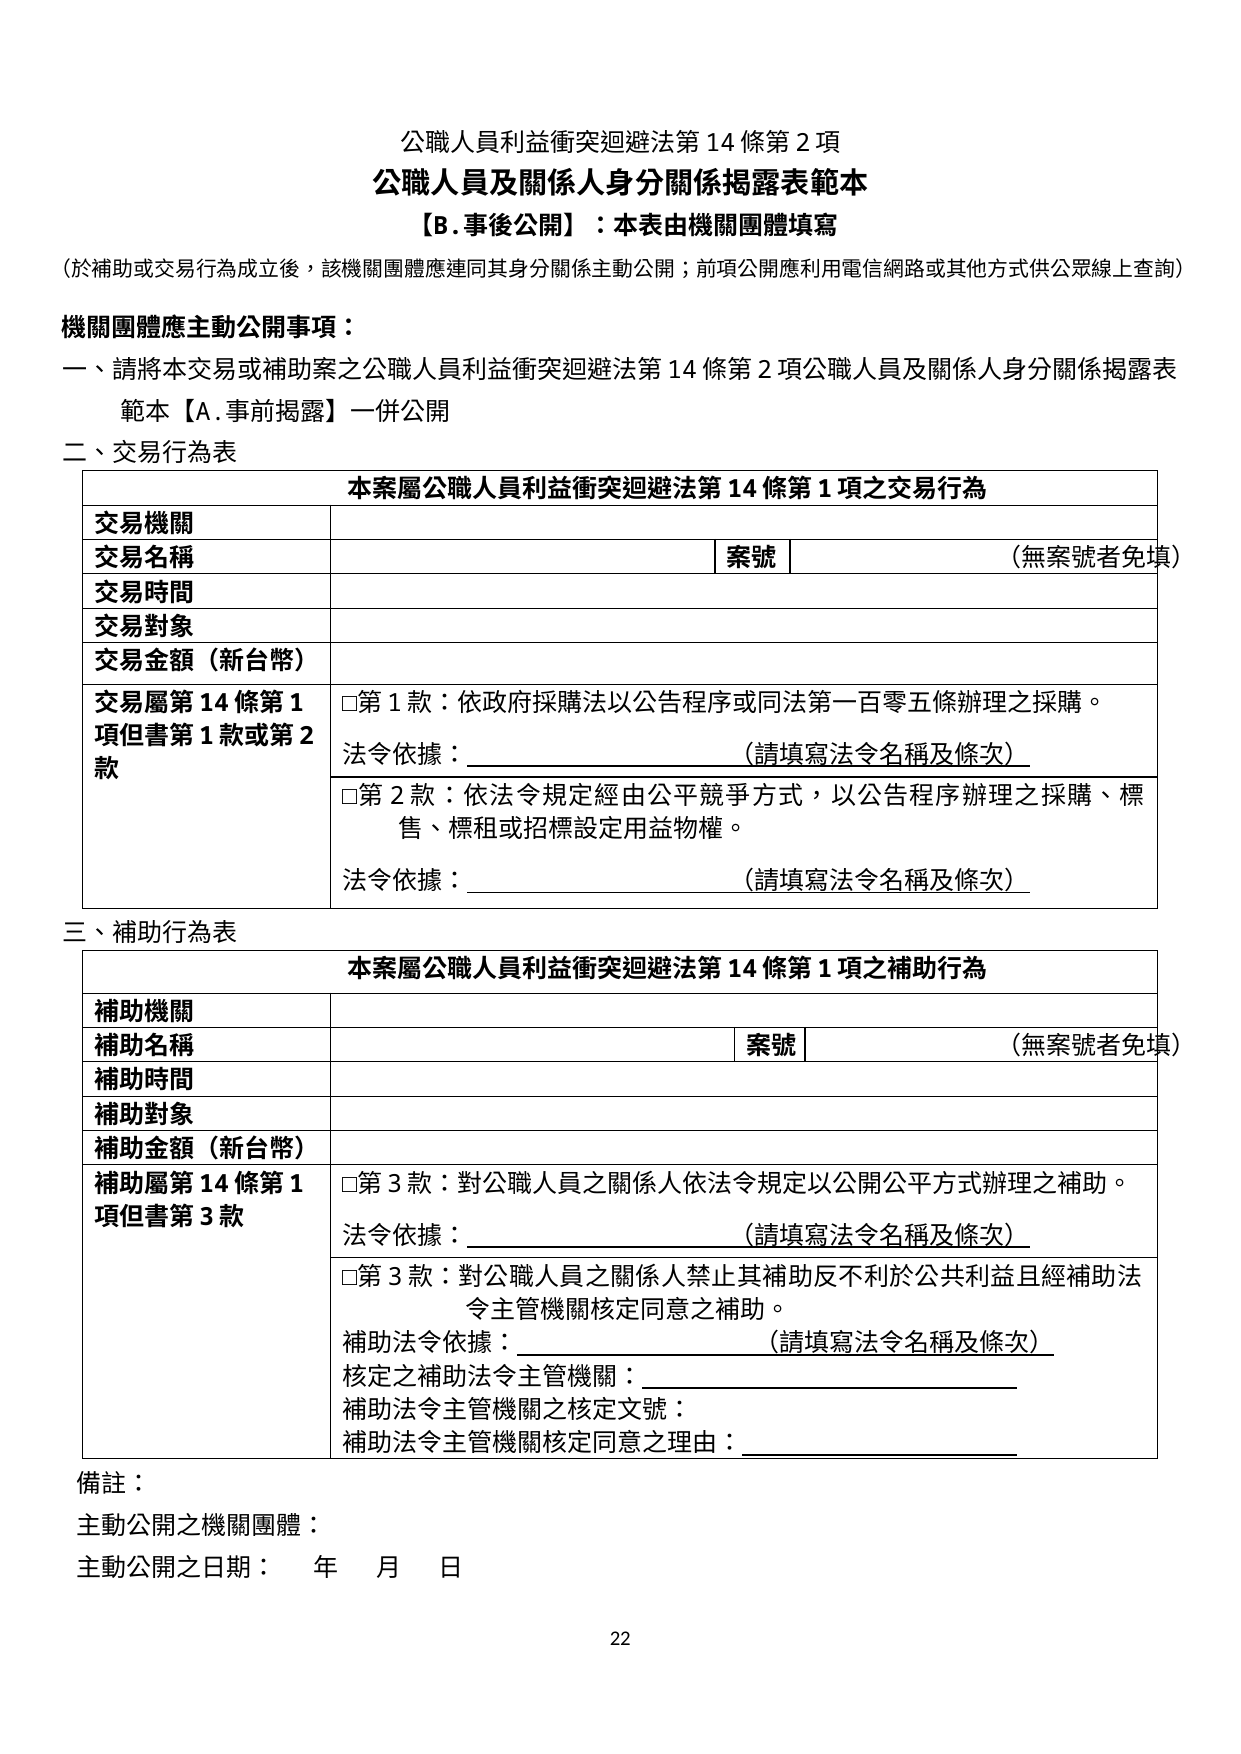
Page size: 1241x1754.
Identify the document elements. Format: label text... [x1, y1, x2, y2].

table_cell [331, 540, 714, 573]
table_cell □第3款：對公職人員之關係人依法令規定以公開公平方式辦理之補助。 法令依據： （請填寫法令名稱及條次） [331, 1165, 1157, 1257]
table_cell [331, 994, 1157, 1027]
table_cell 交易金額（新台幣） [83, 643, 330, 683]
table_cell [331, 643, 1157, 683]
text 主動公開之日期： 年 月 日 [76, 1543, 1184, 1584]
table_cell 交易時間 [83, 574, 330, 608]
text 【B.事後公開】：本表由機關團體填寫 [47, 201, 1199, 243]
text 二、交易行為表 [62, 428, 1199, 470]
table_cell □第2款：依法令規定經由公平競爭方式，以公告程序辦理之採購、標售、標租或招標設定用益物權。 法令依據： （請填寫法令名稱及條次） [331, 778, 1157, 907]
table_cell [331, 1131, 1157, 1164]
text 公職人員利益衝突迴避法第14條第2項 [150, 118, 1090, 160]
table_cell 補助名稱 [83, 1028, 330, 1061]
table_cell （無案號者免填） [791, 540, 1157, 573]
table_header 本案屬公職人員利益衝突迴避法第14條第1項之補助行為 [83, 951, 1157, 992]
text 備註： [76, 1459, 1184, 1501]
text 三、補助行為表 [62, 908, 1199, 950]
table_cell [331, 1062, 1157, 1096]
table_cell 補助機關 [83, 994, 330, 1027]
table_cell [331, 1097, 1157, 1130]
table_cell （無案號者免填） [806, 1028, 1157, 1061]
text （於補助或交易行為成立後，該機關團體應連同其身分關係主動公開；前項公開應利用電信網路或其他方式供公眾線上查詢） [47, 243, 1199, 285]
table_cell □第3款：對公職人員之關係人禁止其補助反不利於公共利益且經補助法令主管機關核定同意之補助。 補助法令依據： （請填寫法令名稱及條次） 核定之補助法令主管機關： 補助法令主管機關之核定文號： 補助法令主管機關核定同意之理由： [331, 1258, 1157, 1458]
table_cell 補助金額（新台幣） [83, 1131, 330, 1164]
table_cell 補助時間 [83, 1062, 330, 1096]
table_cell 交易屬第14條第1項但書第1款或第2款 [83, 685, 330, 907]
table_cell [331, 506, 1157, 539]
text 主動公開之機關團體： [76, 1501, 1184, 1543]
table_cell 交易對象 [83, 609, 330, 642]
table_cell [331, 609, 1157, 642]
table_header 本案屬公職人員利益衝突迴避法第14條第1項之交易行為 [83, 471, 1157, 504]
table_cell 案號 [735, 1028, 804, 1061]
table_cell 案號 [716, 540, 789, 573]
table_cell 交易機關 [83, 506, 330, 539]
text 一、請將本交易或補助案之公職人員利益衝突迴避法第14條第2項公職人員及關係人身分關係揭露表範本【A.事前揭露】一併公開 [62, 345, 1199, 428]
table_cell [331, 1028, 734, 1061]
table_cell 補助屬第14條第1項但書第3款 [83, 1165, 330, 1458]
text 公職人員及關係人身分關係揭露表範本 [150, 160, 1090, 201]
table_cell [331, 574, 1157, 608]
table_cell 交易名稱 [83, 540, 330, 573]
table_cell □第1款：依政府採購法以公告程序或同法第一百零五條辦理之採購。 法令依據： （請填寫法令名稱及條次） [331, 685, 1157, 776]
text 機關團體應主動公開事項： [61, 303, 1199, 345]
table_cell 補助對象 [83, 1097, 330, 1130]
